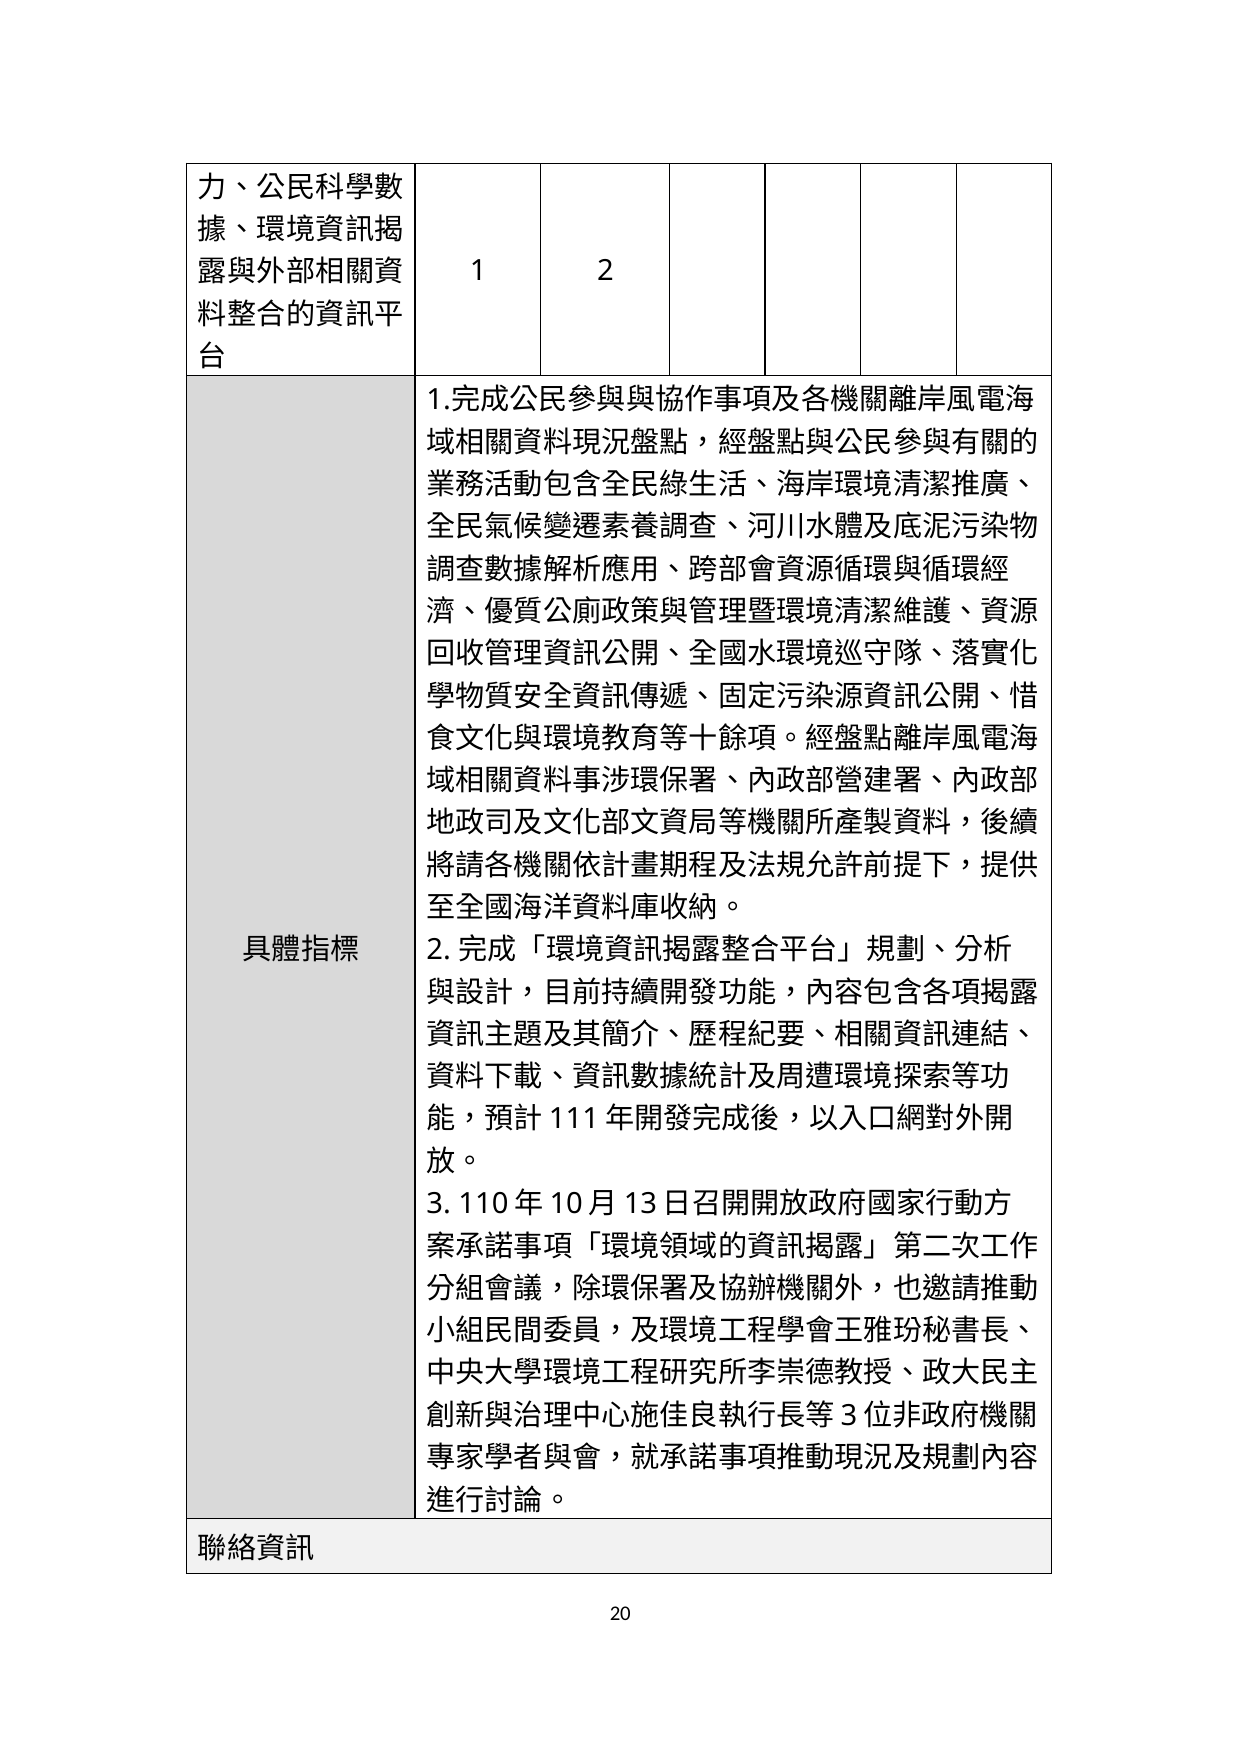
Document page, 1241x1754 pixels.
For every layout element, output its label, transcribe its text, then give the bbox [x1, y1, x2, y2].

table_cell [861, 164, 956, 375]
table_cell 1 [416, 164, 540, 375]
table_cell 聯絡資訊 [187, 1519, 1051, 1573]
table_cell 力、公民科學數據、環境資訊揭露與外部相關資料整合的資訊平台 [187, 164, 414, 375]
table_cell [766, 164, 860, 375]
table_cell [957, 164, 1051, 375]
table_cell 2 [541, 164, 669, 375]
table_cell 具體指標 [187, 376, 414, 1518]
table_cell 1.完成公民參與與協作事項及各機關離岸風電海域相關資料現況盤點，經盤點與公民參與有關的業務活動包含全民綠生活、海岸環境清潔推廣、全民氣候變遷素養調查、河川水體及底泥污染物調查數據解析應用、跨部會資源循環與循環經濟、優質公廁政策與管理暨環境清潔維護、資源回收管理資訊公開、全國水環境巡守隊、落實化學物質安全資訊傳遞、固定污染源資訊公開、惜食文化與環境教育等十餘項。經盤點離岸風電海域相關資料事涉環保署、內政部營建署、內政部地政司及文化部文資局等機關所產製資料，後續將請各機關依計畫期程及法規允許前提下，提供至全國海洋資料庫收納。 2. 完成「環境資訊揭露整合平台」規劃、分析與設計，目前持續開發功能，內容包含各項揭露資訊主題及其簡介、歷程紀要、相關資訊連結、資料下載、資訊數據統計及周遭環境探索等功能，預計111年開發完成後，以入口網對外開放。 3. 110年10月13日召開開放政府國家行動方案承諾事項「環境領域的資訊揭露」第二次工作分組會議，除環保署及協辦機關外，也邀請推動小組民間委員，及環境工程學會王雅玢秘書長、中央大學環境工程研究所李崇德教授、政大民主創新與治理中心施佳良執行長等3位非政府機關專家學者與會，就承諾事項推動現況及規劃內容進行討論。 [416, 376, 1051, 1518]
table_cell [670, 164, 764, 375]
